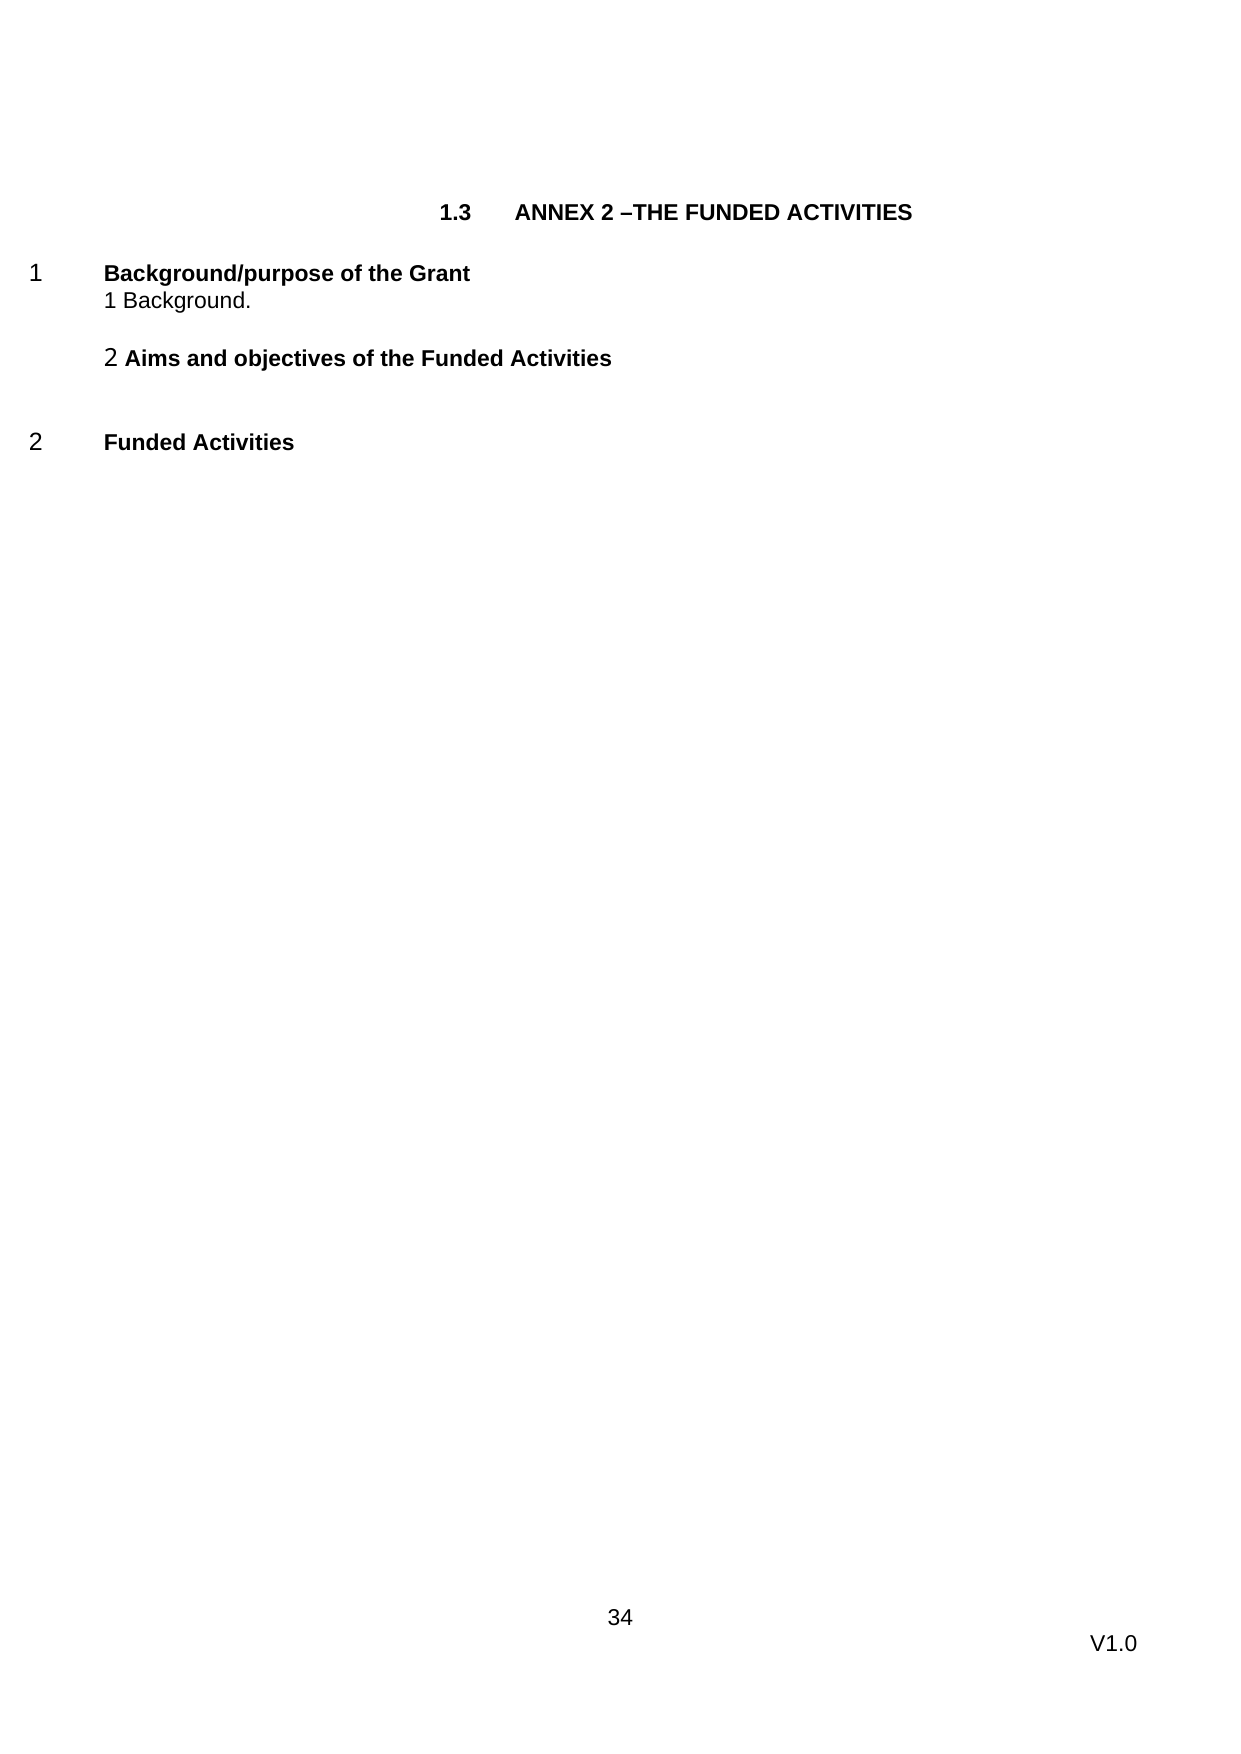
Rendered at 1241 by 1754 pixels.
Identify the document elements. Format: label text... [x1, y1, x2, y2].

list Background. [103, 287, 1137, 313]
subtitle ANNEX 2 –THE FUNDED ACTIVITIES [215, 199, 1137, 225]
list Aims and objectives of the Funded Activities [103, 340, 1137, 374]
list Background/purpose of the Grant [28, 258, 1137, 287]
list Funded Activities [28, 427, 1137, 455]
